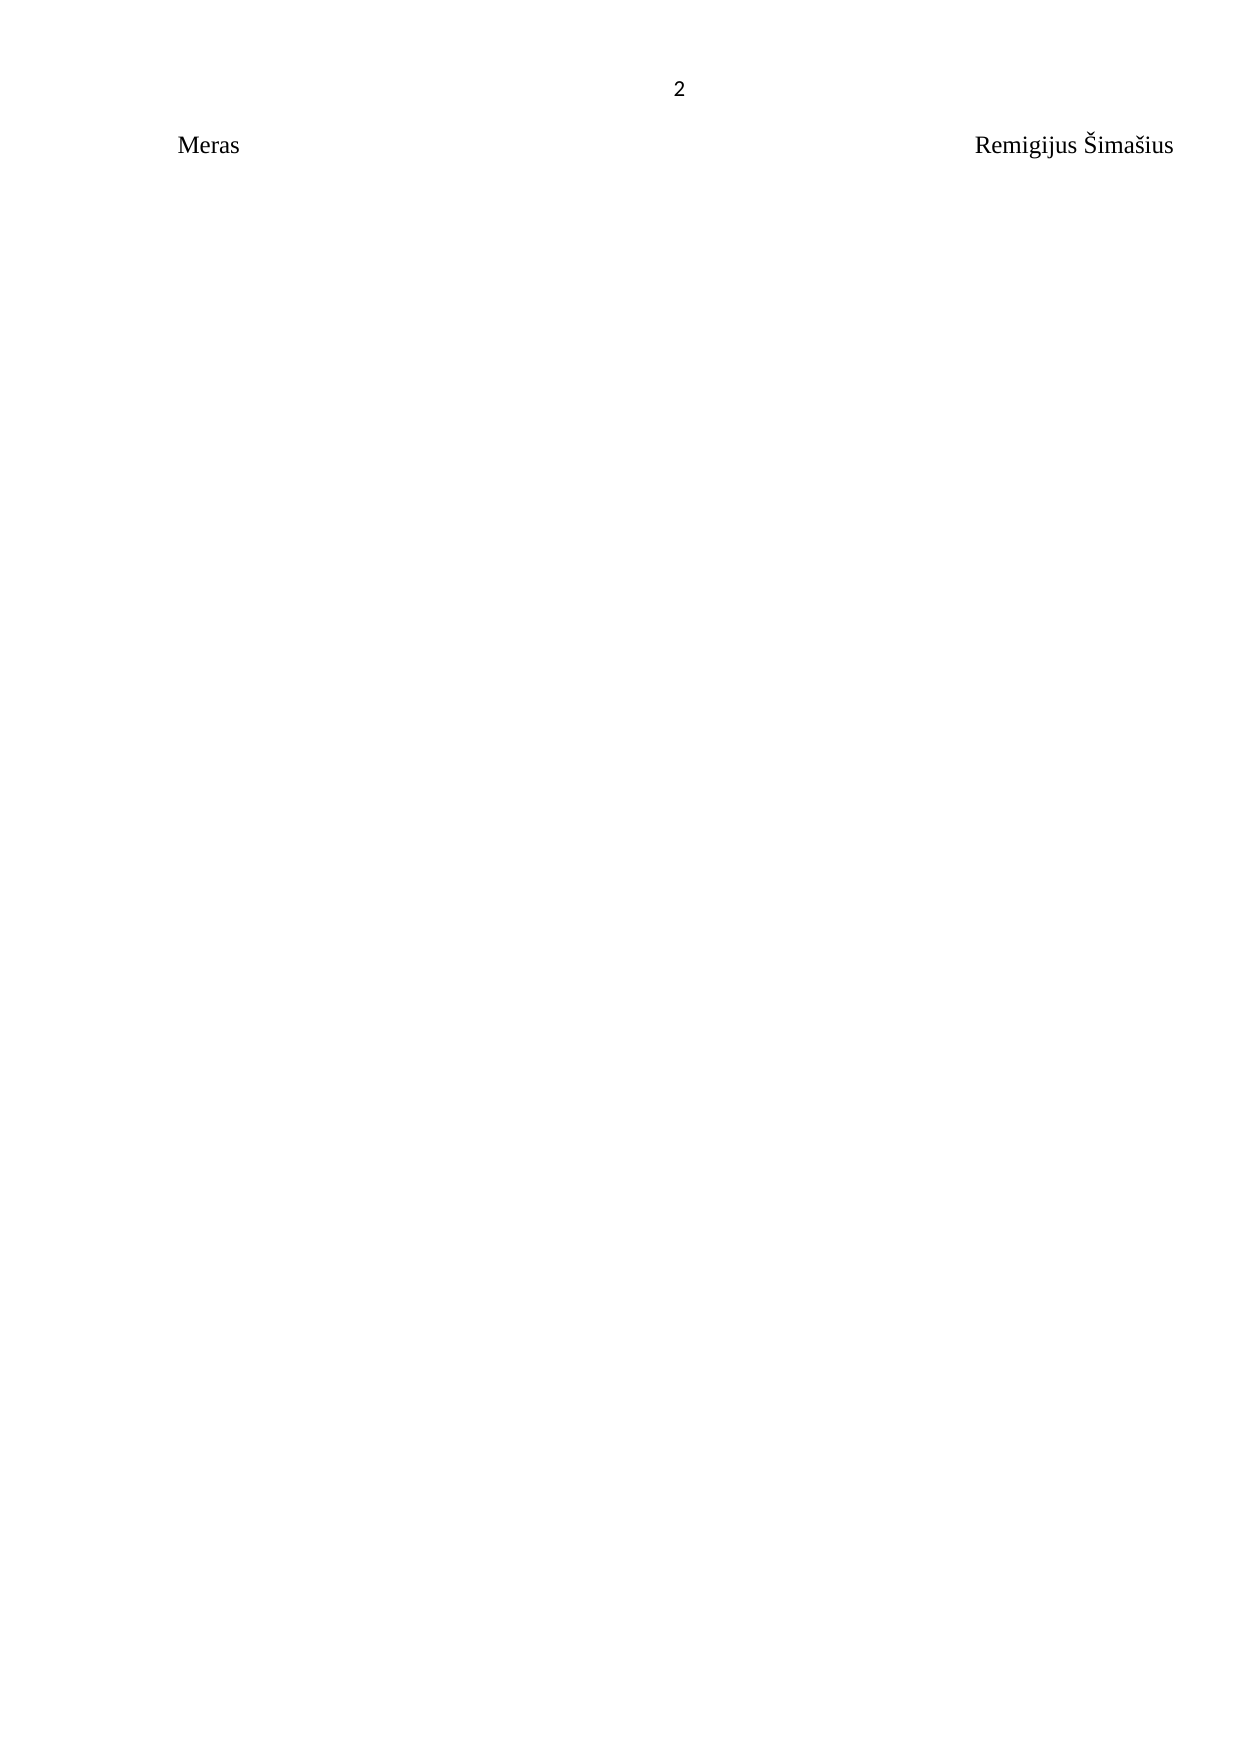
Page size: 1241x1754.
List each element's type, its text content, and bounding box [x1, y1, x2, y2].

text Meras Remigijus Šimašius [177, 130, 1181, 159]
